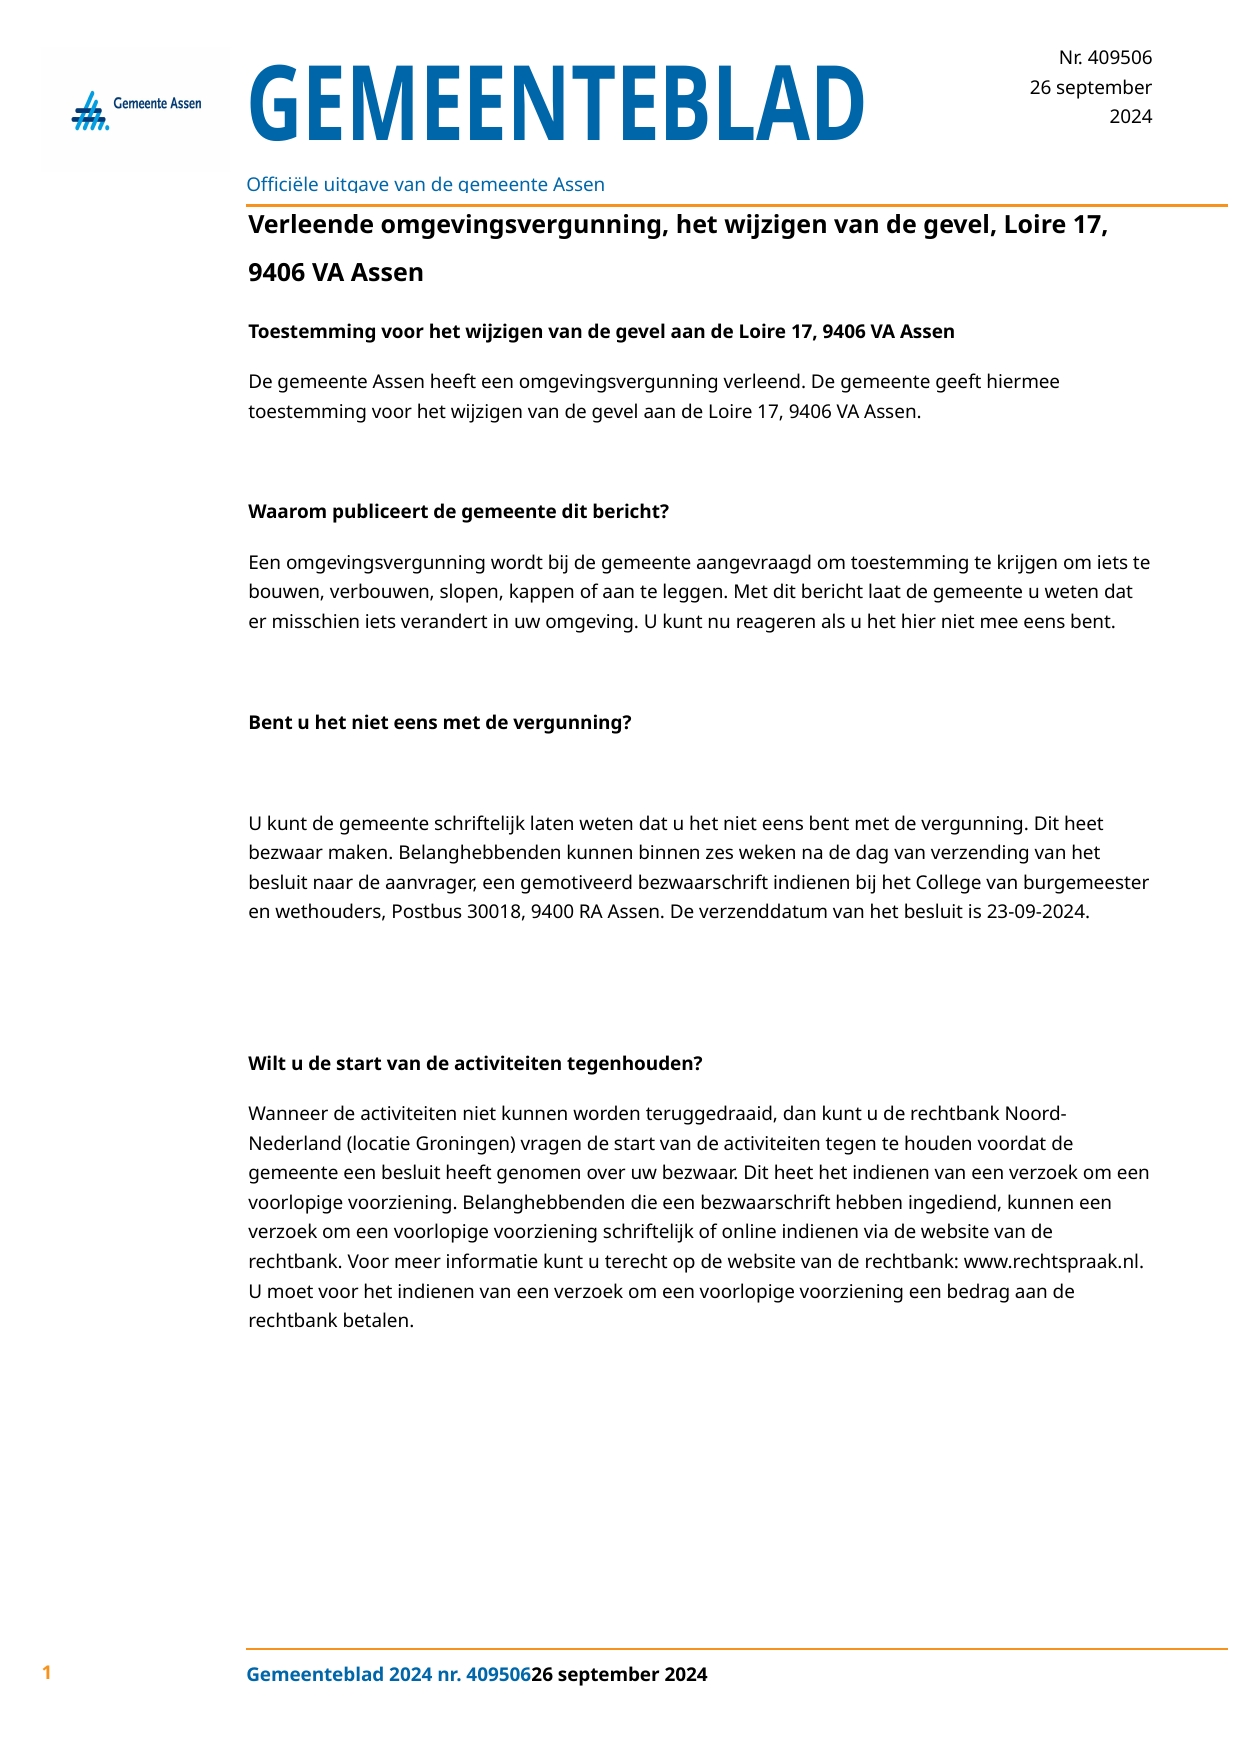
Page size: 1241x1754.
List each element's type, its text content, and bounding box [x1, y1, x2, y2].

text Een omgevingsvergunning wordt bij de gemeente aangevraagd om toestemming te krijgen om iets te bouwen, verbouwen, slopen, kappen of aan te leggen. Met dit bericht laat de gemeente u weten dat er misschien iets verandert in uw omgeving. U kunt nu reageren als u het hier niet mee eens bent. [248, 549, 1152, 634]
text Wilt u de start van de activiteiten tegenhouden? [248, 1050, 1152, 1076]
text De gemeente Assen heeft een omgevingsvergunning verleend. De gemeente geeft hiermee toestemming voor het wijzigen van de gevel aan de Loire 17, 9406 VA Assen. [248, 368, 1152, 424]
text Toestemming voor het wijzigen van de gevel aan de Loire 17, 9406 VA Assen [248, 318, 1152, 344]
text U kunt de gemeente schriftelijk laten weten dat u het niet eens bent met de vergunning. Dit heet bezwaar maken. Belanghebbenden kunnen binnen zes weken na de dag van verzending van het besluit naar de aanvrager, een gemotiveerd bezwaarschrift indienen bij het College van burgemeester en wethouders, Postbus 30018, 9400 RA Assen. De verzenddatum van het besluit is 23-09-2024. [248, 810, 1152, 924]
text Wanneer de activiteiten niet kunnen worden teruggedraaid, dan kunt u de rechtbank Noord-Nederland (locatie Groningen) vragen de start van de activiteiten tegen te houden voordat de gemeente een besluit heeft genomen over uw bezwaar. Dit heet het indienen van een verzoek om een voorlopige voorziening. Belanghebbenden die een bezwaarschrift hebben ingediend, kunnen een verzoek om een voorlopige voorziening schriftelijk of online indienen via de website van de rechtbank. Voor meer informatie kunt u terecht op de website van de rechtbank: www.rechtspraak.nl. U moet voor het indienen van een verzoek om een voorlopige voorziening een bedrag aan de rechtbank betalen. [248, 1100, 1152, 1333]
text Bent u het niet eens met de vergunning? [248, 709, 1152, 735]
text Verleende omgevingsvergunning, het wijzigen van de gevel, Loire 17, 9406 VA Assen [248, 207, 1152, 288]
picture [41, 47, 231, 172]
text Waarom publiceert de gemeente dit bericht? [248, 499, 1152, 524]
